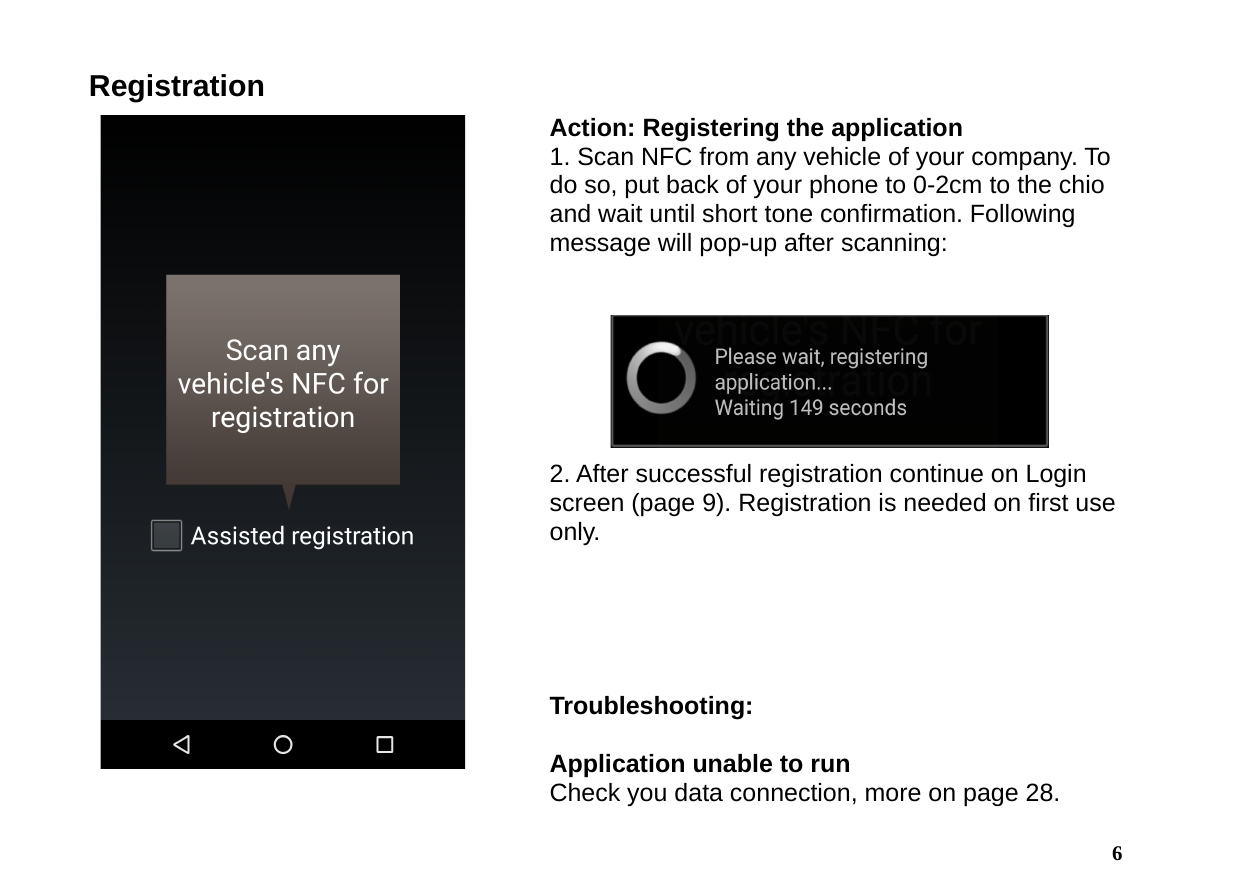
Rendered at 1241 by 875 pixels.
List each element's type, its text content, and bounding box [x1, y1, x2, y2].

text Troubleshooting: [549, 691, 1122, 719]
text Action: Registering the application [549, 113, 1122, 142]
picture [610, 315, 1049, 448]
text 1. Scan NFC from any vehicle of your company. To do so, put back of your phone to 0-2cm to the chio and wait until short tone confirmation. Following message will pop-up after scanning: [549, 142, 1122, 257]
picture [100, 115, 466, 769]
text 2. After successful registration continue on Login screen (page 9). Registration is needed on first use only. [549, 459, 1122, 546]
text Application unable to run [549, 749, 1122, 778]
text Check you data connection, more on page 28. [549, 778, 1122, 807]
subtitle Registration [89, 68, 532, 102]
